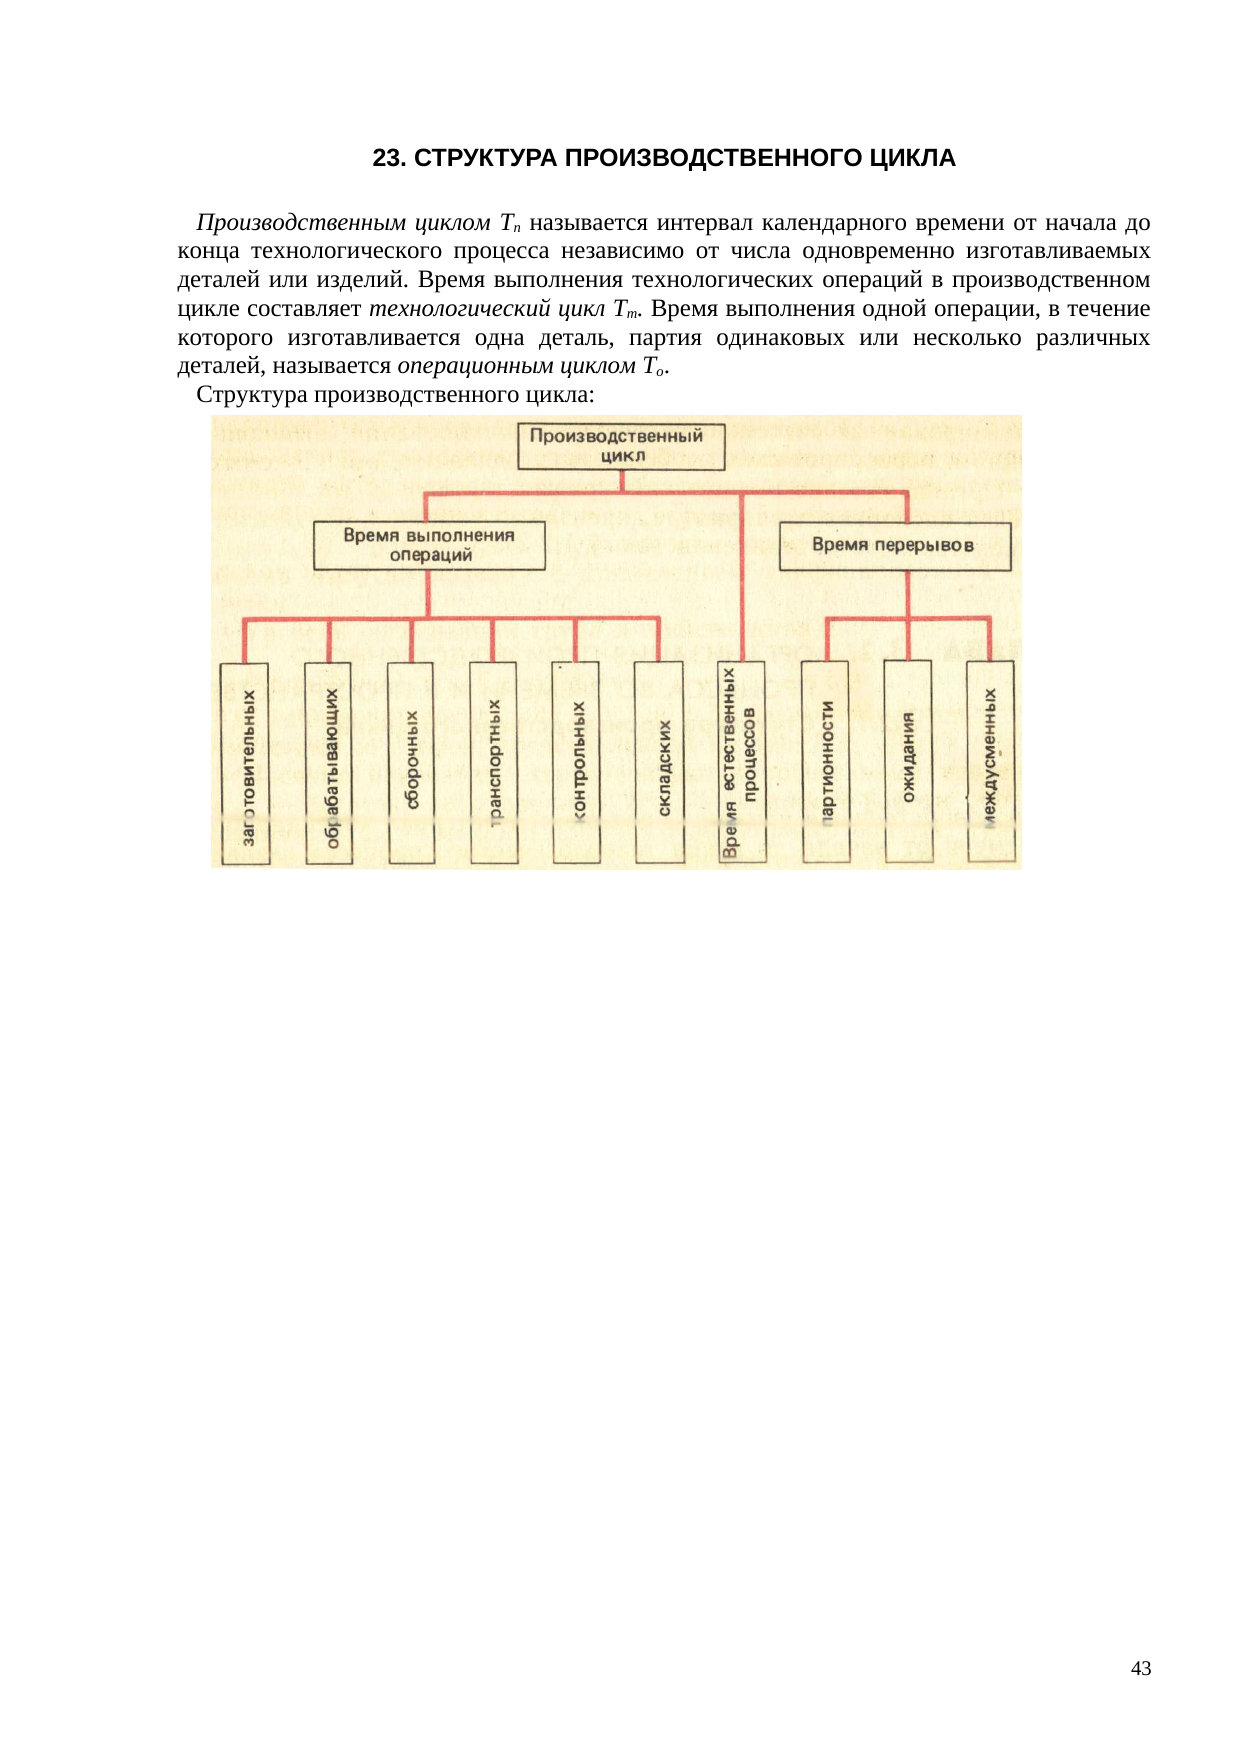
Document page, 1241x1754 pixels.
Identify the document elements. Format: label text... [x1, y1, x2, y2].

subtitle 23. СТРУКТУРА ПРОИЗВОДСТВЕННОГО ЦИКЛА [177, 143, 1152, 172]
text Структура производственного цикла: [177, 379, 1152, 408]
text Производственным циклом Tп называется интервал календарного времени от начала до конца технологического процесса независимо от числа одновременно изготавливаемых деталей или изделий. Время выполнения технологических операций в производственном цикле составляет технологический цикл Tт. Время выполнения одной операции, в течение которого изготавливается одна деталь, партия одинаковых или несколько различных деталей, называется операционным циклом То. [177, 207, 1152, 379]
picture [211, 415, 1023, 870]
